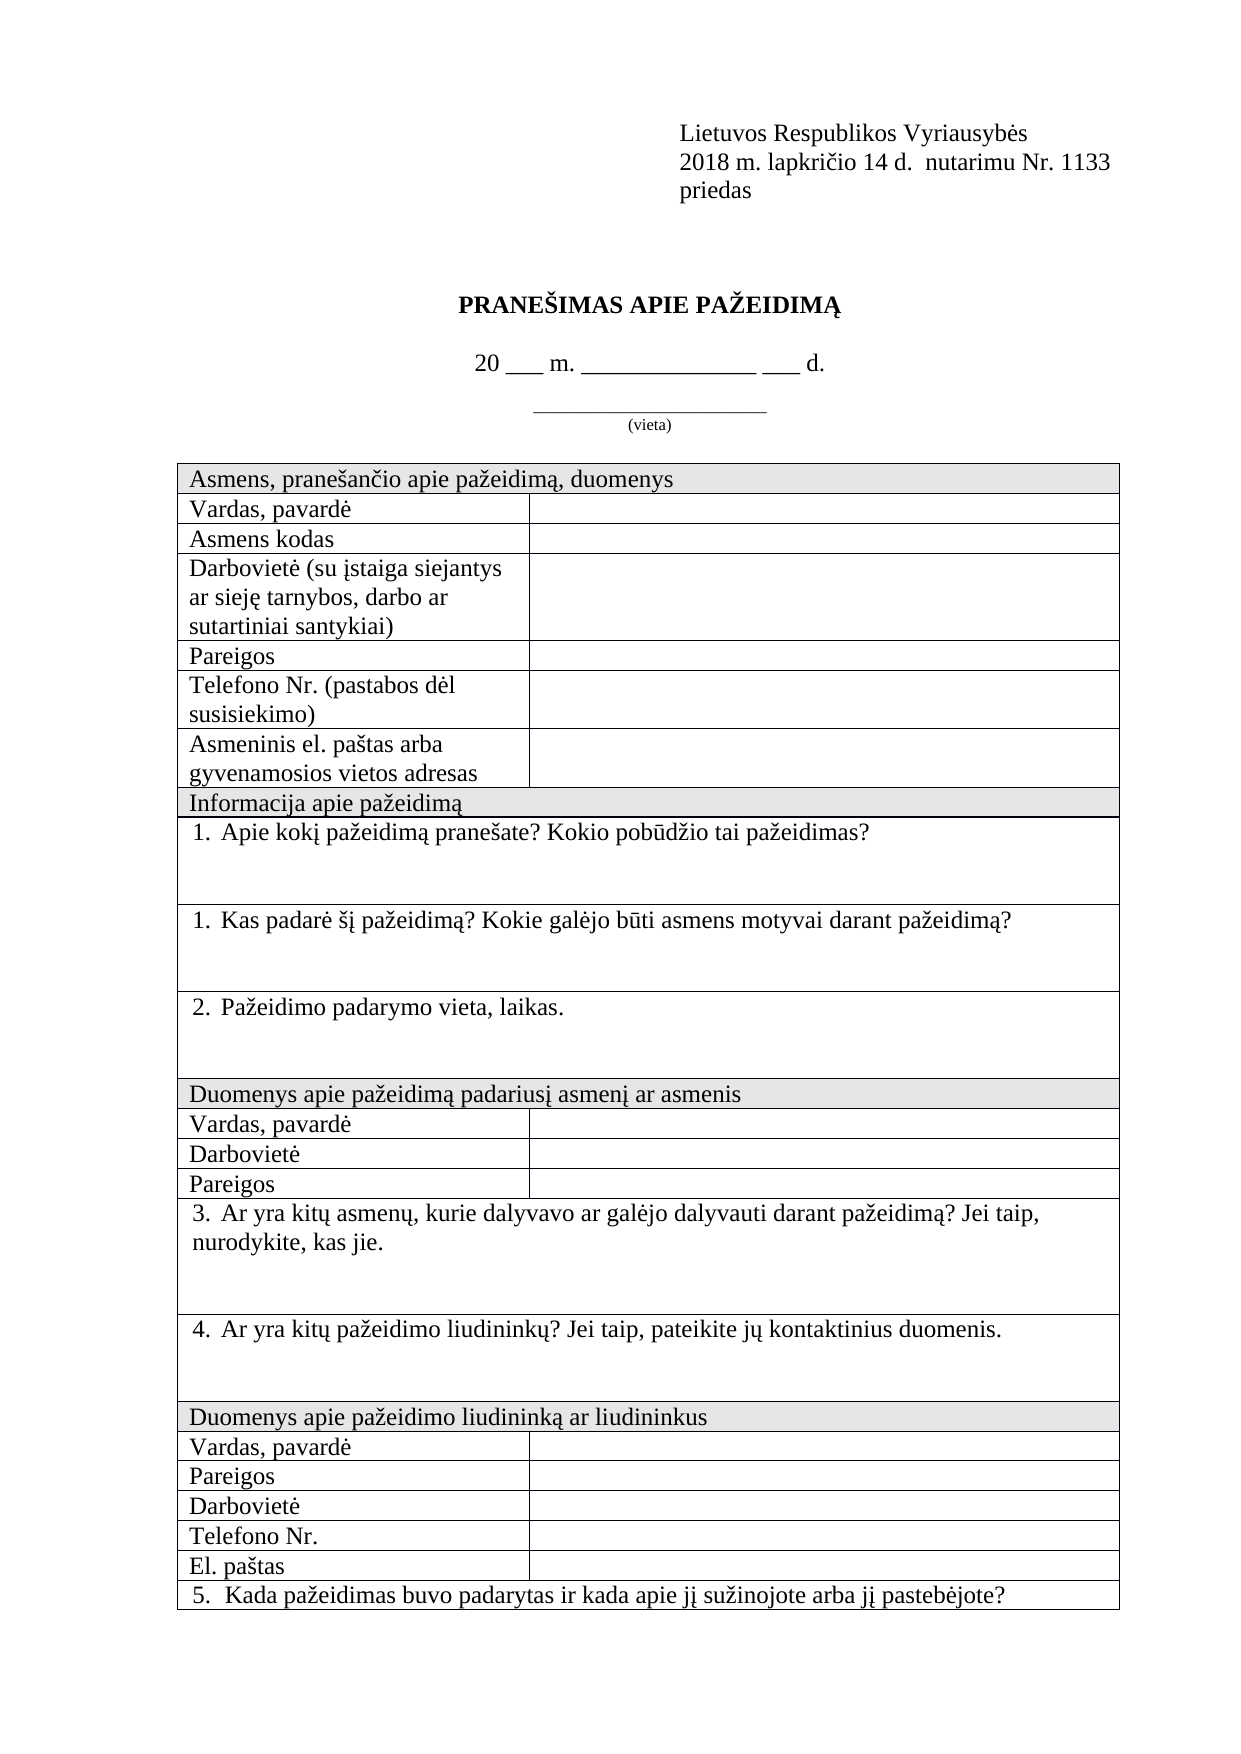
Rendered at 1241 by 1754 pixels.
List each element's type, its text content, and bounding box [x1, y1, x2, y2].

table_cell Duomenys apie pažeidimą padariusį asmenį ar asmenis [178, 1079, 1119, 1108]
table_cell Asmeninis el. paštas arba gyvenamosios vietos adresas [178, 729, 529, 787]
table_cell 2. Pažeidimo padarymo vieta, laikas. [178, 992, 1119, 1078]
text Lietuvos Respublikos Vyriausybės 2018 m. lapkričio 14 d. nutarimu Nr. 1133 [679, 118, 1122, 176]
table_cell 1. Kas padarė šį pažeidimą? Kokie galėjo būti asmens motyvai darant pažeidimą? [178, 905, 1119, 991]
table_cell Pareigos [178, 641, 529, 669]
table_cell [530, 494, 1119, 523]
table_cell Pareigos [178, 1461, 529, 1490]
table_cell [530, 524, 1119, 552]
table_cell 1. Apie kokį pažeidimą pranešate? Kokio pobūdžio tai pažeidimas? [178, 818, 1119, 904]
table_cell Pareigos [178, 1169, 529, 1197]
table_cell Telefono Nr. [178, 1521, 529, 1550]
text 20 ___ m. ______________ ___ d. [177, 348, 1122, 377]
table_cell Duomenys apie pažeidimo liudininką ar liudininkus [178, 1402, 1119, 1431]
text ____________________________ [177, 396, 1122, 415]
table_cell [530, 1169, 1119, 1197]
table_cell Vardas, pavardė [178, 1109, 529, 1138]
table_cell El. paštas [178, 1551, 529, 1579]
table_cell Informacija apie pažeidimą [178, 788, 1119, 816]
text (vieta) [177, 415, 1122, 434]
table_cell [530, 1551, 1119, 1579]
table_cell [530, 1109, 1119, 1138]
table_cell [530, 1432, 1119, 1460]
text PRANEŠIMAS APIE PAŽEIDIMĄ [177, 291, 1122, 319]
table_cell Asmens kodas [178, 524, 529, 552]
table_cell [530, 729, 1119, 787]
table_cell Darbovietė [178, 1491, 529, 1520]
table_cell [530, 1491, 1119, 1520]
table_cell 5. Kada pažeidimas buvo padarytas ir kada apie jį sužinojote arba jį pastebėjote? [178, 1581, 1119, 1609]
table_cell Telefono Nr. (pastabos dėl susisiekimo) [178, 671, 529, 728]
table_cell [530, 1139, 1119, 1168]
text priedas [679, 176, 1122, 204]
table_cell Darbovietė [178, 1139, 529, 1168]
table_cell [530, 554, 1119, 640]
table_cell 3. Ar yra kitų asmenų, kurie dalyvavo ar galėjo dalyvauti darant pažeidimą? Jei taip, nurodykite, kas jie. [178, 1199, 1119, 1313]
table_cell [530, 671, 1119, 728]
table_cell [530, 641, 1119, 669]
table_cell 4. Ar yra kitų pažeidimo liudininkų? Jei taip, pateikite jų kontaktinius duomenis. [178, 1315, 1119, 1401]
table_header Asmens, pranešančio apie pažeidimą, duomenys [178, 464, 1119, 493]
table_cell Darbovietė (su įstaiga siejantys ar sieję tarnybos, darbo ar sutartiniai santykiai) [178, 554, 529, 640]
table_cell Vardas, pavardė [178, 494, 529, 523]
table_cell Vardas, pavardė [178, 1432, 529, 1460]
table_cell [530, 1461, 1119, 1490]
table_cell [530, 1521, 1119, 1550]
